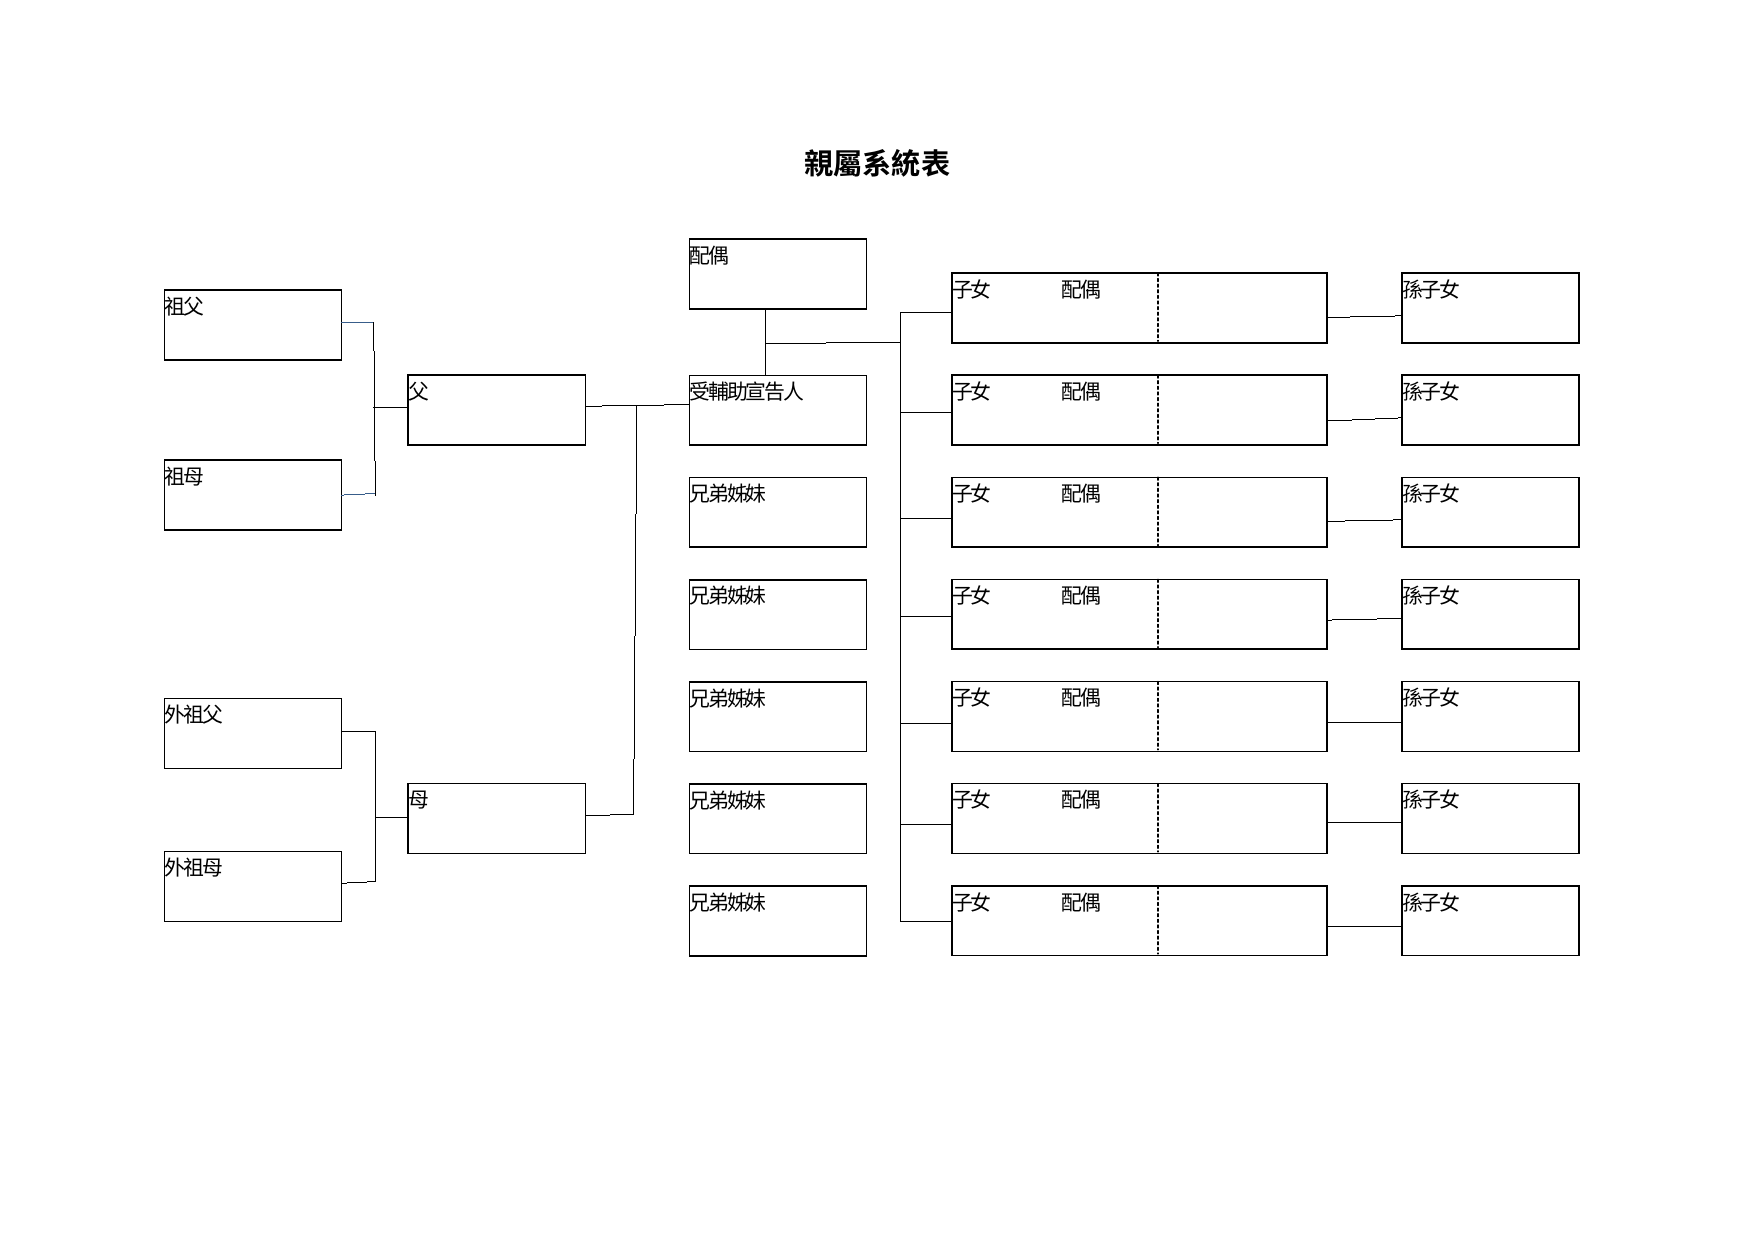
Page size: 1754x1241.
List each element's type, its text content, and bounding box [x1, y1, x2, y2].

text 親屬系統表 [118, 120, 1636, 183]
